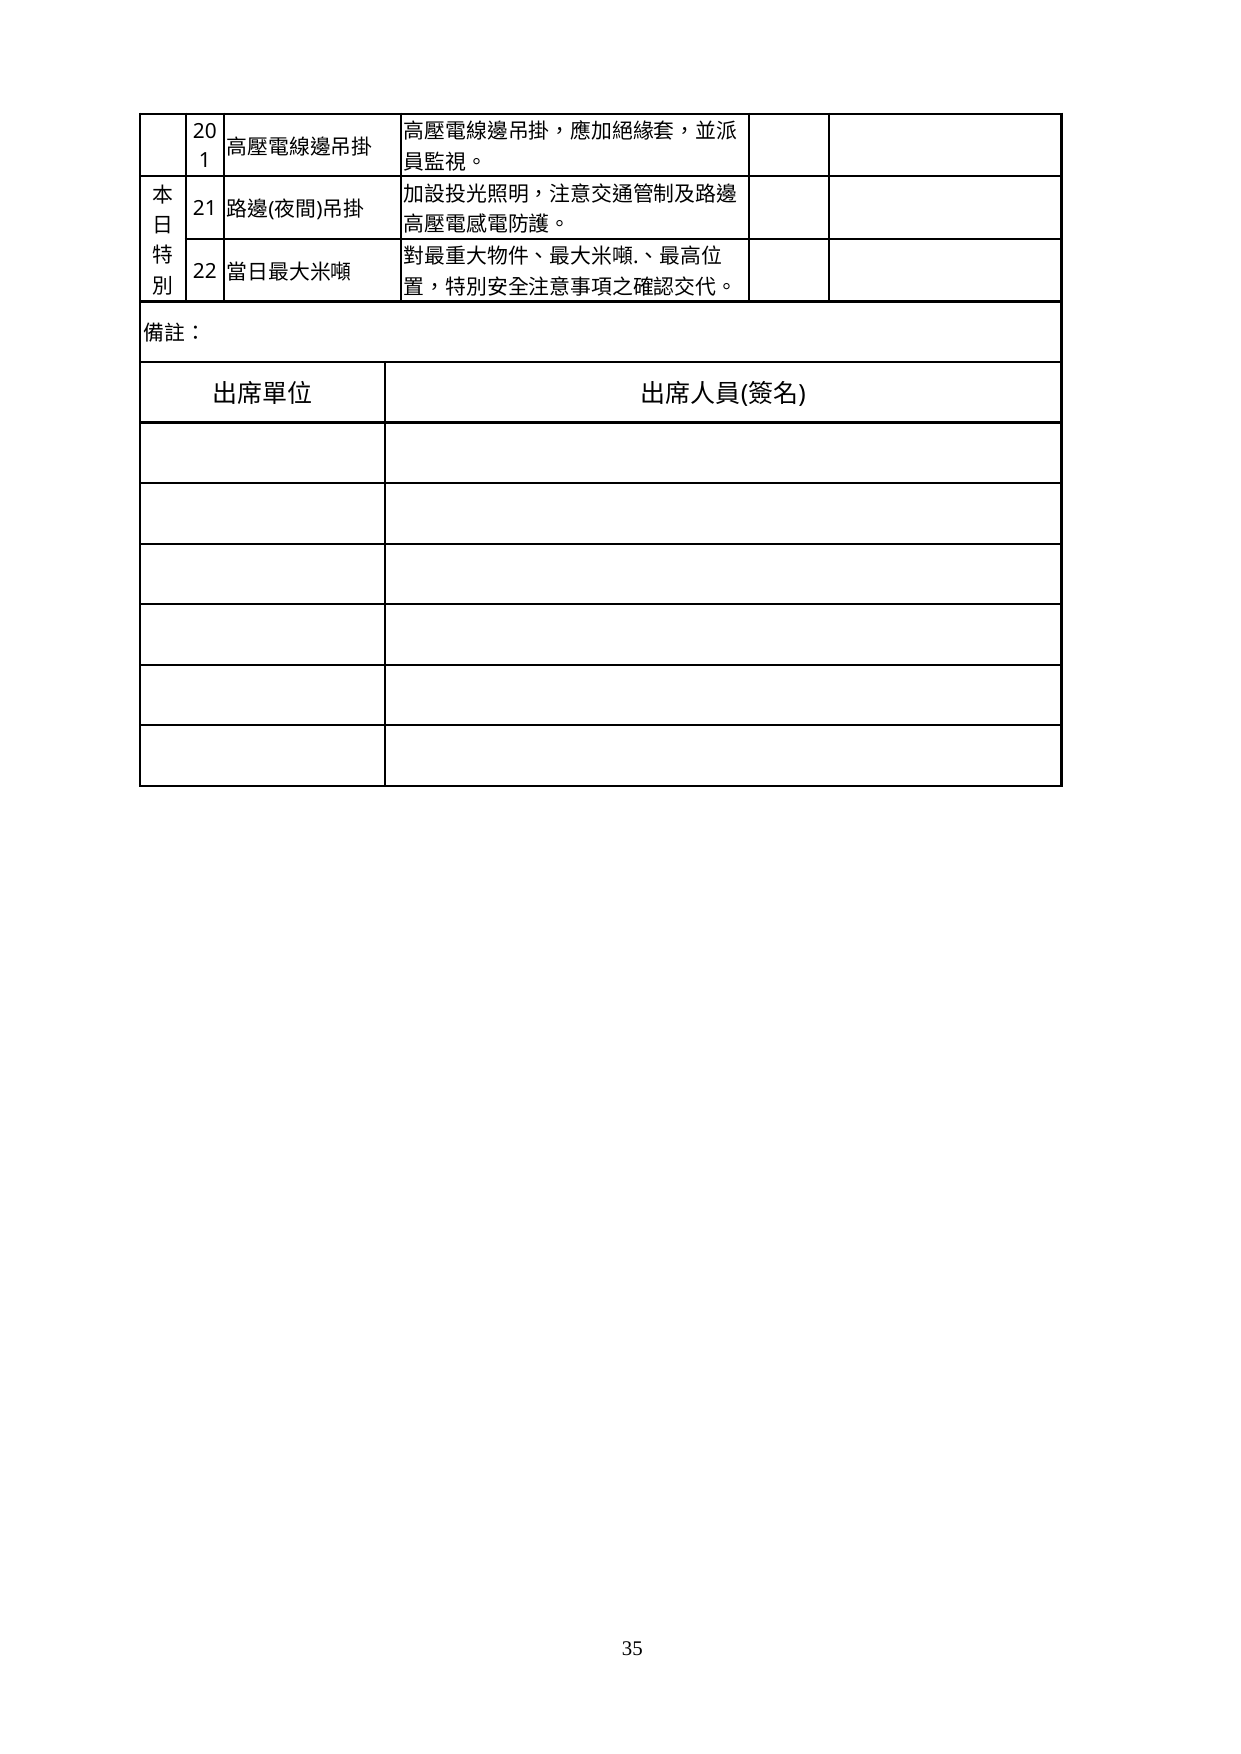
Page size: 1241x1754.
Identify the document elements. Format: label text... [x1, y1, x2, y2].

table_cell [386, 666, 1060, 724]
table_cell 21 [187, 177, 223, 238]
table_cell [750, 177, 828, 238]
table_cell [386, 424, 1060, 482]
table_cell [141, 605, 384, 663]
table_cell 高壓電線邊吊掛，應加絕緣套，並派員監視。 [402, 115, 748, 175]
table_cell [141, 115, 185, 175]
table_cell 當日最大米噸 [225, 240, 400, 300]
table_cell [830, 177, 1060, 238]
table_cell 備註： [141, 303, 1060, 361]
table_cell [141, 726, 384, 784]
table_cell [830, 115, 1060, 175]
table_cell 高壓電線邊吊掛 [225, 115, 400, 175]
table_cell 路邊(夜間)吊掛 [225, 177, 400, 238]
table_cell [141, 484, 384, 542]
table_cell [386, 726, 1060, 784]
table_cell [141, 424, 384, 482]
table_cell [386, 605, 1060, 663]
table_cell 對最重大物件、最大米噸.、最高位置，特別安全注意事項之確認交代。 [402, 240, 748, 300]
table_cell [830, 240, 1060, 300]
table_cell [386, 484, 1060, 542]
table_cell [141, 666, 384, 724]
table_cell 出席人員(簽名) [386, 363, 1060, 421]
table_cell [141, 545, 384, 603]
table_cell 出席單位 [141, 363, 384, 421]
table_cell 201 [187, 115, 223, 175]
table_cell [750, 240, 828, 300]
table_cell 加設投光照明，注意交通管制及路邊高壓電感電防護。 [402, 177, 748, 238]
table_cell 22 [187, 240, 223, 300]
table_cell 本日特別 [141, 177, 185, 300]
table_cell [386, 545, 1060, 603]
table_cell [750, 115, 828, 175]
